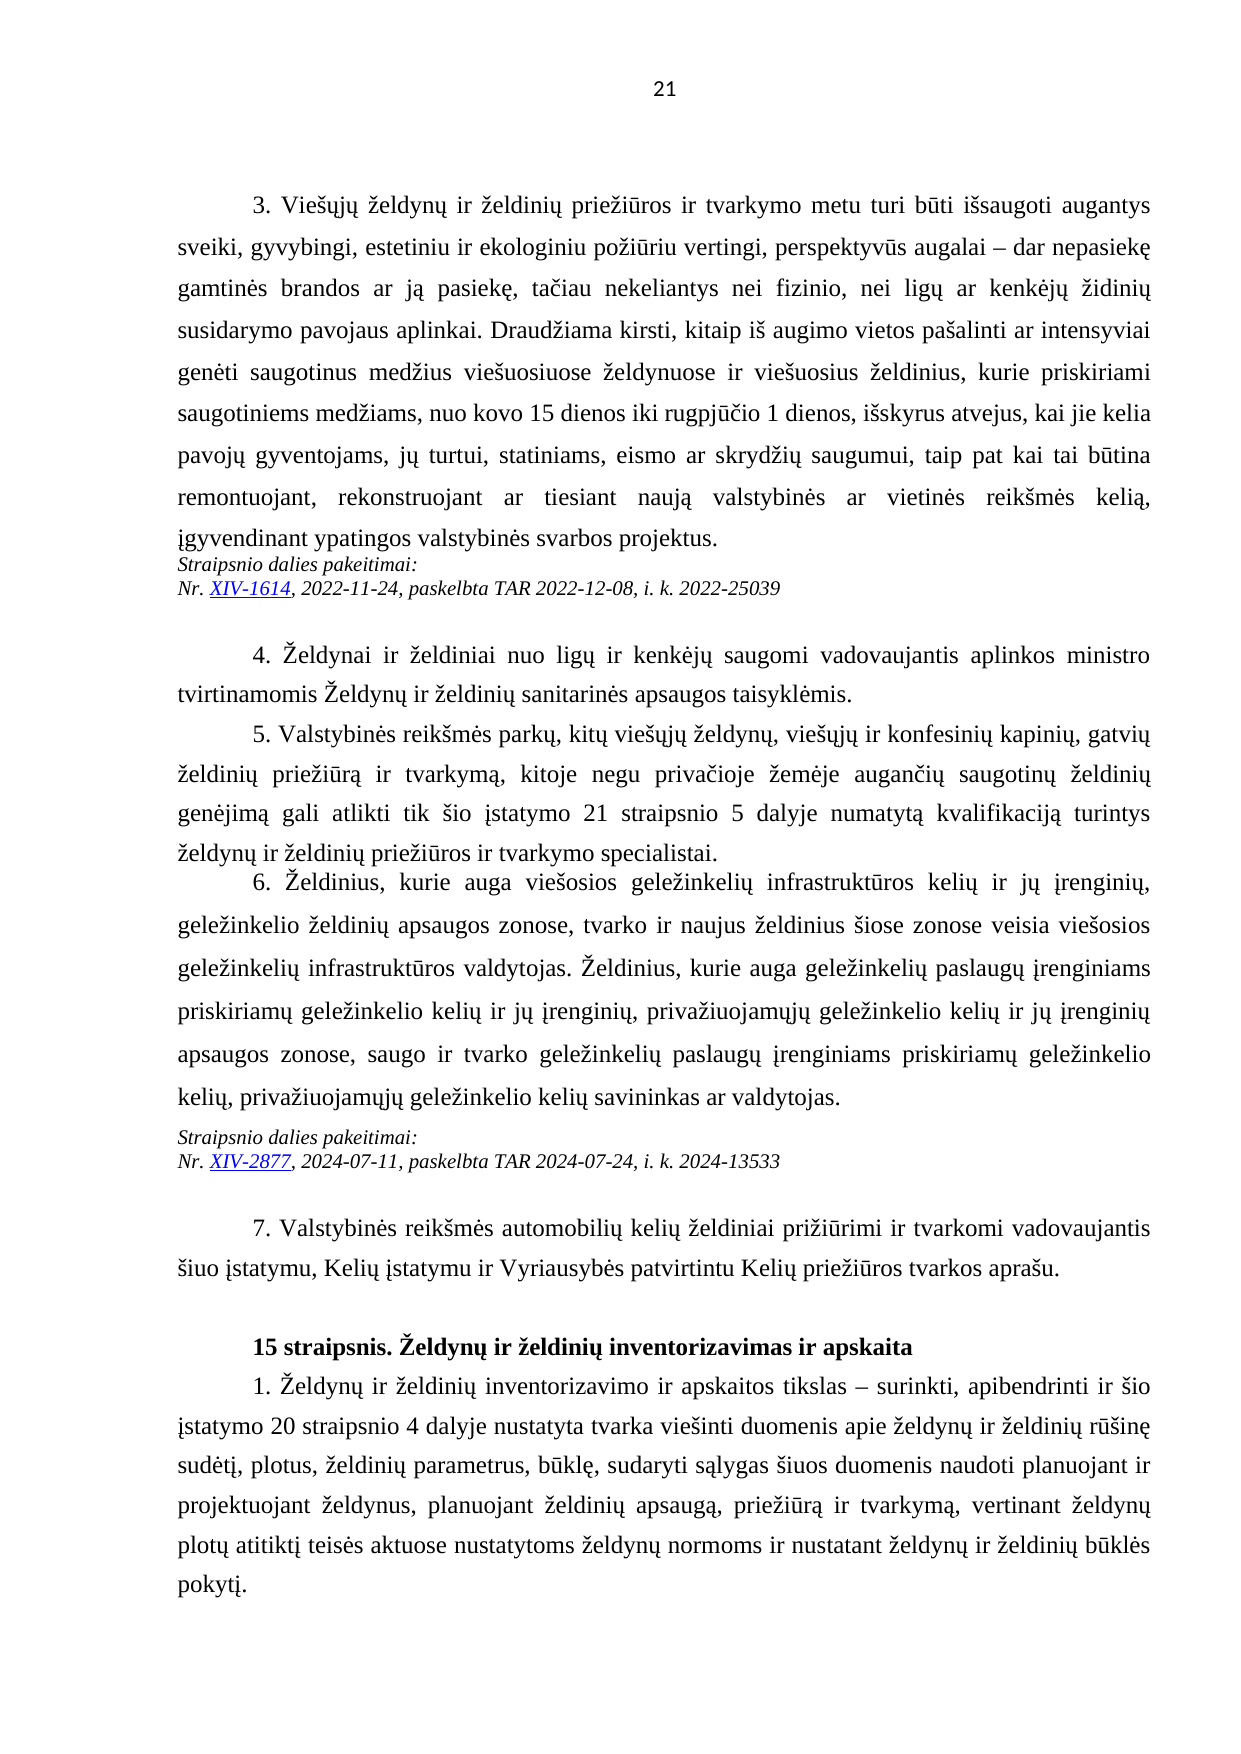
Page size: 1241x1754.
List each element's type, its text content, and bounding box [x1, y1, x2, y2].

text 6. Želdinius, kurie auga viešosios geležinkelių infrastruktūros kelių ir jų įrenginių, geležinkelio želdinių apsaugos zonose, tvarko ir naujus želdinius šiose zonose veisia viešosios geležinkelių infrastruktūros valdytojas. Želdinius, kurie auga geležinkelių paslaugų įrenginiams priskiriamų geležinkelio kelių ir jų įrenginių, privažiuojamųjų geležinkelio kelių ir jų įrenginių apsaugos zonose, saugo ir tvarko geležinkelių paslaugų įrenginiams priskiriamų geležinkelio kelių, privažiuojamųjų geležinkelio kelių savininkas ar valdytojas. [177, 867, 1152, 1111]
text Nr. XIV-2877, 2024-07-11, paskelbta TAR 2024-07-24, i. k. 2024-13533 [177, 1149, 1152, 1173]
text 1. Želdynų ir želdinių inventorizavimo ir apskaitos tikslas – surinkti, apibendrinti ir šio įstatymo 20 straipsnio 4 dalyje nustatyta tvarka viešinti duomenis apie želdynų ir želdinių rūšinę sudėtį, plotus, želdinių parametrus, būklę, sudaryti sąlygas šiuos duomenis naudoti planuojant ir projektuojant želdynus, planuojant želdinių apsaugą, priežiūrą ir tvarkymą, vertinant želdynų plotų atitiktį teisės aktuose nustatytoms želdynų normoms ir nustatant želdynų ir želdinių būklės pokytį. [177, 1361, 1152, 1598]
text 5. Valstybinės reikšmės parkų, kitų viešųjų želdynų, viešųjų ir konfesinių kapinių, gatvių želdinių priežiūrą ir tvarkymą, kitoje negu privačioje žemėje augančių saugotinų želdinių genėjimą gali atlikti tik šio įstatymo 21 straipsnio 5 dalyje numatytą kvalifikaciją turintys želdynų ir želdinių priežiūros ir tvarkymo specialistai. [177, 708, 1152, 867]
text 7. Valstybinės reikšmės automobilių kelių želdiniai prižiūrimi ir tvarkomi vadovaujantis šiuo įstatymu, Kelių įstatymu ir Vyriausybės patvirtintu Kelių priežiūros tvarkos aprašu. [177, 1202, 1152, 1281]
text 15 straipsnis. Želdynų ir želdinių inventorizavimas ir apskaita [177, 1321, 1152, 1361]
text Straipsnio dalies pakeitimai: [177, 552, 1152, 576]
text 3. Viešųjų želdynų ir želdinių priežiūros ir tvarkymo metu turi būti išsaugoti augantys sveiki, gyvybingi, estetiniu ir ekologiniu požiūriu vertingi, perspektyvūs augalai – dar nepasiekę gamtinės brandos ar ją pasiekę, tačiau nekeliantys nei fizinio, nei ligų ar kenkėjų židinių susidarymo pavojaus aplinkai. Draudžiama kirsti, kitaip iš augimo vietos pašalinti ar intensyviai genėti saugotinus medžius viešuosiuose želdynuose ir viešuosius želdinius, kurie priskiriami saugotiniems medžiams, nuo kovo 15 dienos iki rugpjūčio 1 dienos, išskyrus atvejus, kai jie kelia pavojų gyventojams, jų turtui, statiniams, eismo ar skrydžių saugumui, taip pat kai tai būtina remontuojant, rekonstruojant ar tiesiant naują valstybinės ar vietinės reikšmės kelią, įgyvendinant ypatingos valstybinės svarbos projektus. [177, 177, 1152, 552]
text 4. Želdynai ir želdiniai nuo ligų ir kenkėjų saugomi vadovaujantis aplinkos ministro tvirtinamomis Želdynų ir želdinių sanitarinės apsaugos taisyklėmis. [177, 629, 1152, 708]
text Nr. XIV-1614, 2022-11-24, paskelbta TAR 2022-12-08, i. k. 2022-25039 [177, 576, 1152, 600]
text Straipsnio dalies pakeitimai: [177, 1125, 1152, 1149]
